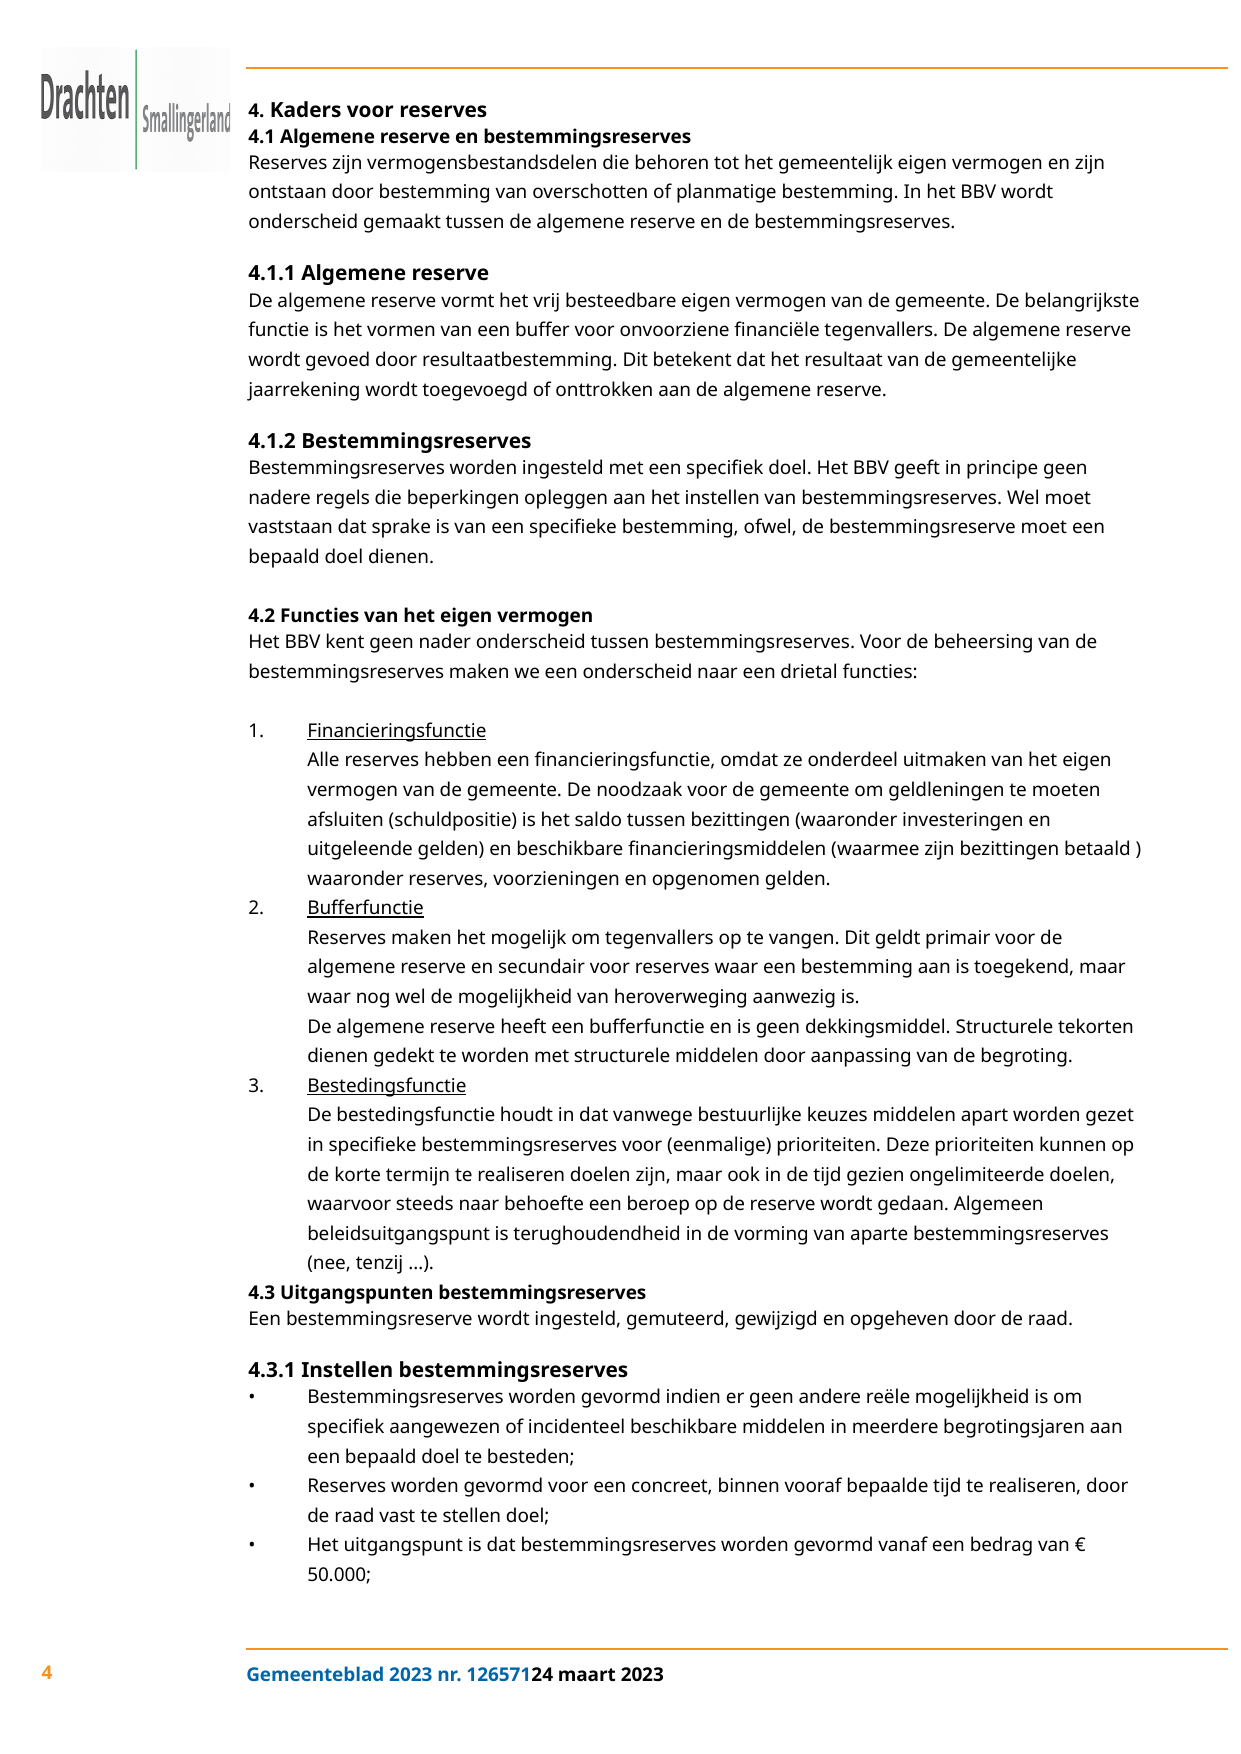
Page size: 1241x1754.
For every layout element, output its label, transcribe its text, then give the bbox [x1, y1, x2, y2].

text 4.3.1 Instellen bestemmingsreserves [248, 1355, 1152, 1384]
text 4. Kaders voor reserves [248, 95, 1152, 123]
list Alle reserves hebben een financieringsfunctie, omdat ze onderdeel uitmaken van het eigen vermogen van de gemeente. De noodzaak voor de gemeente om geldleningen te moeten afsluiten (schuldpositie) is het saldo tussen bezittingen (waaronder investeringen en uitgeleende gelden) en beschikbare financieringsmiddelen (waarmee zijn bezittingen betaald ) waaronder reserves, voorzieningen en opgenomen gelden. [248, 747, 1152, 891]
text Het BBV kent geen nader onderscheid tussen bestemmingsreserves. Voor de beheersing van de bestemmingsreserves maken we een onderscheid naar een drietal functies: [248, 628, 1152, 683]
list Reserves maken het mogelijk om tegenvallers op te vangen. Dit geldt primair voor de algemene reserve en secundair voor reserves waar een bestemming aan is toegekend, maar waar nog wel de mogelijkheid van heroverweging aanwezig is. [248, 924, 1152, 1009]
list Het uitgangspunt is dat bestemmingsreserves worden gevormd vanaf een bedrag van € 50.000; [248, 1532, 1152, 1587]
list Reserves worden gevormd voor een concreet, binnen vooraf bepaalde tijd te realiseren, door de raad vast te stellen doel; [248, 1472, 1152, 1528]
text 4.1.1 Algemene reserve [248, 258, 1152, 287]
picture [41, 47, 231, 172]
list Bestemmingsreserves worden gevormd indien er geen andere reële mogelijkheid is om specifiek aangewezen of incidenteel beschikbare middelen in meerdere begrotingsjaren aan een bepaald doel te besteden; [248, 1384, 1152, 1468]
text Reserves zijn vermogensbestandsdelen die behoren tot het gemeentelijk eigen vermogen en zijn ontstaan door bestemming van overschotten of planmatige bestemming. In het BBV wordt onderscheid gemaakt tussen de algemene reserve en de bestemmingsreserves. [248, 149, 1152, 234]
list Financieringsfunctie [248, 717, 1152, 743]
text 4.2 Functies van het eigen vermogen [248, 602, 1152, 628]
list De bestedingsfunctie houdt in dat vanwege bestuurlijke keuzes middelen apart worden gezet in specifieke bestemmingsreserves voor (eenmalige) prioriteiten. Deze prioriteiten kunnen op de korte termijn te realiseren doelen zijn, maar ook in de tijd gezien ongelimiteerde doelen, waarvoor steeds naar behoefte een beroep op de reserve wordt gedaan. Algemeen beleidsuitgangspunt is terughoudendheid in de vorming van aparte bestemmingsreserves (nee, tenzij …). [248, 1102, 1152, 1275]
list Bufferfunctie [248, 894, 1152, 920]
text Bestemmingsreserves worden ingesteld met een specifiek doel. Het BBV geeft in principe geen nadere regels die beperkingen opleggen aan het instellen van bestemmingsreserves. Wel moet vaststaan dat sprake is van een specifieke bestemming, ofwel, de bestemmingsreserve moet een bepaald doel dienen. [248, 454, 1152, 569]
text De algemene reserve vormt het vrij besteedbare eigen vermogen van de gemeente. De belangrijkste functie is het vormen van een buffer voor onvoorziene financiële tegenvallers. De algemene reserve wordt gevoed door resultaatbestemming. Dit betekent dat het resultaat van de gemeentelijke jaarrekening wordt toegevoegd of onttrokken aan de algemene reserve. [248, 287, 1152, 401]
text Een bestemmingsreserve wordt ingesteld, gemuteerd, gewijzigd en opgeheven door de raad. [248, 1305, 1152, 1331]
text 4.3 Uitgangspunten bestemmingsreserves [248, 1279, 1152, 1305]
list Bestedingsfunctie [248, 1072, 1152, 1098]
text 4.1.2 Bestemmingsreserves [248, 426, 1152, 454]
list De algemene reserve heeft een bufferfunctie en is geen dekkingsmiddel. Structurele tekorten dienen gedekt te worden met structurele middelen door aanpassing van de begroting. [248, 1013, 1152, 1068]
text 4.1 Algemene reserve en bestemmingsreserves [248, 123, 1152, 149]
